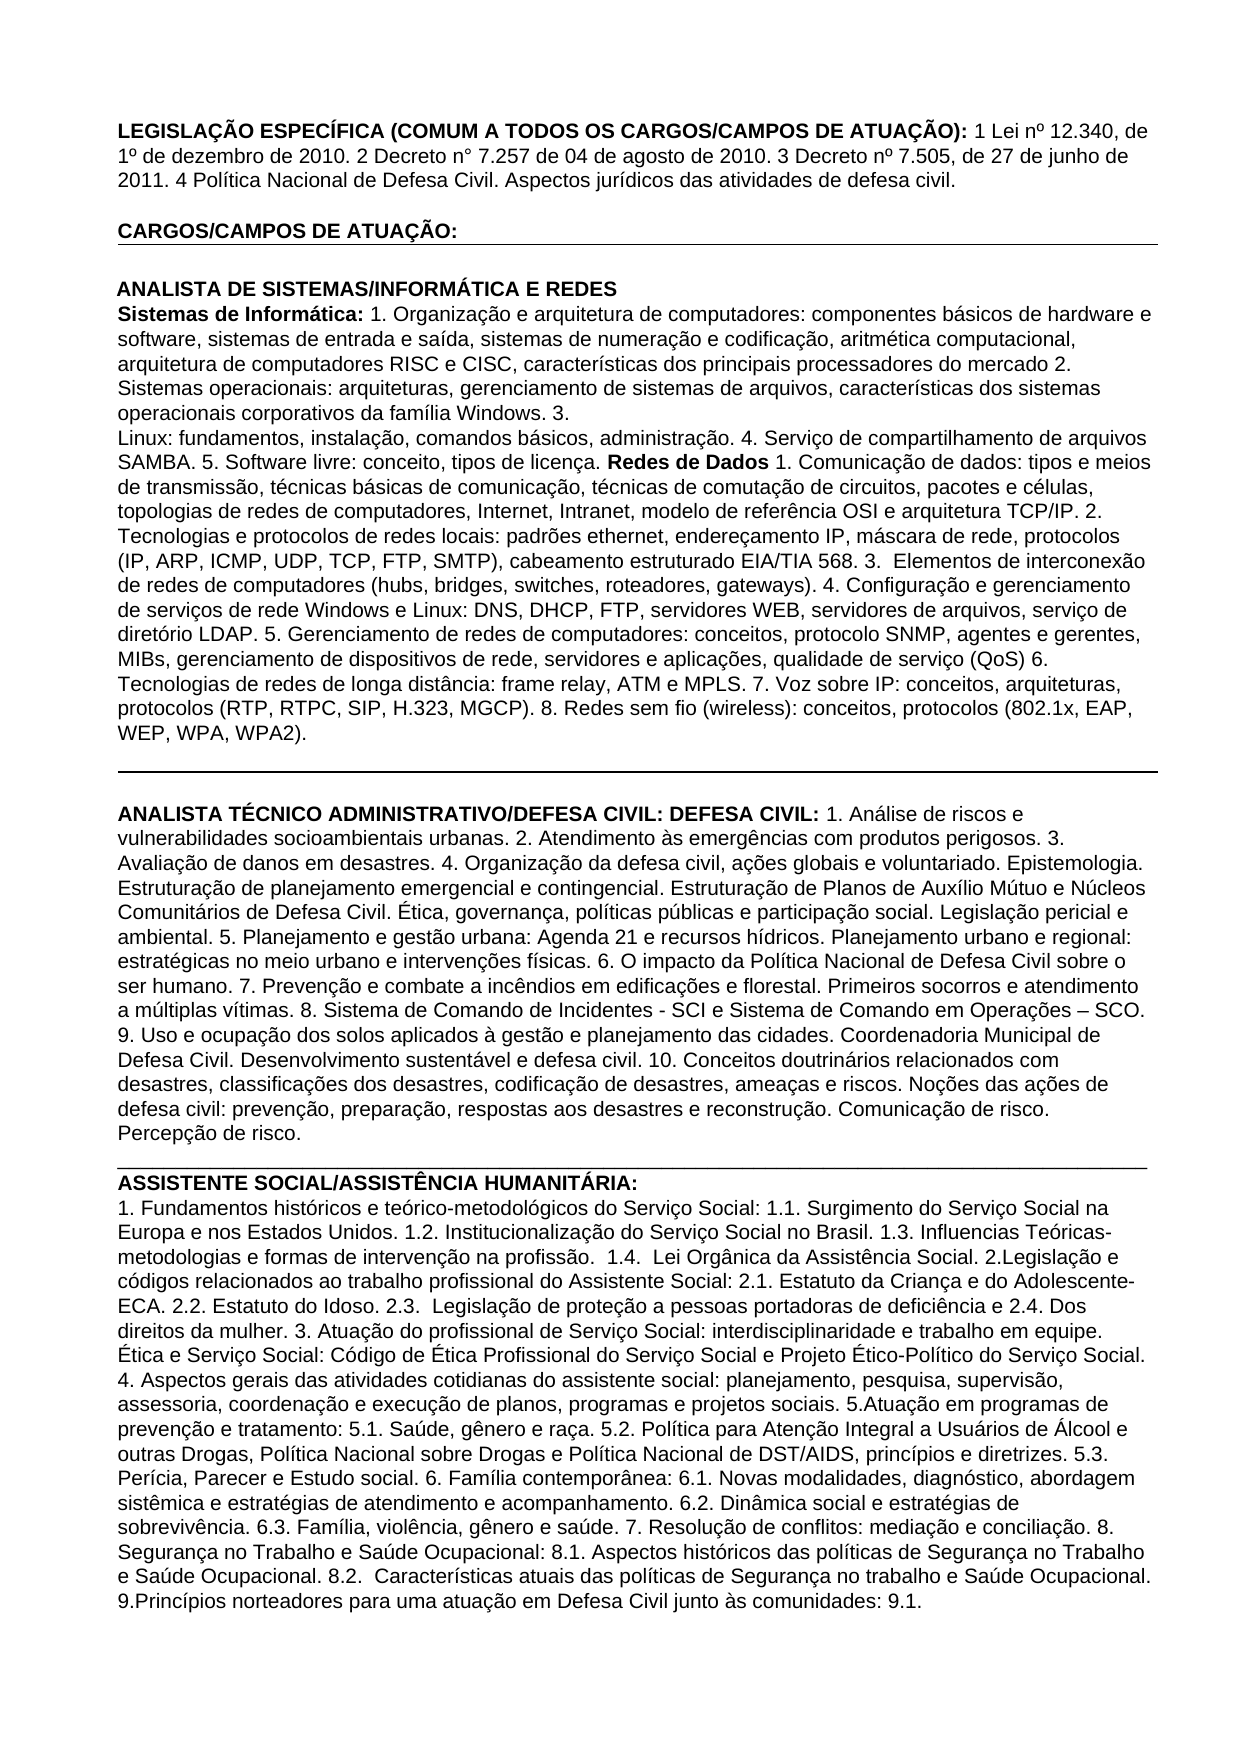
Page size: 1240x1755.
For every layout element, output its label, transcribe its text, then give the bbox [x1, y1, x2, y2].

text 1. Fundamentos históricos e teórico-metodológicos do Serviço Social: 1.1. Surgimento do Serviço Social na Europa e nos Estados Unidos. 1.2. Institucionalização do Serviço Social no Brasil. 1.3. Influencias Teóricas-metodologias e formas de intervenção na profissão. 1.4. Lei Orgânica da Assistência Social. 2.Legislação e códigos relacionados ao trabalho profissional do Assistente Social: 2.1. Estatuto da Criança e do Adolescente-ECA. 2.2. Estatuto do Idoso. 2.3. Legislação de proteção a pessoas portadoras de deficiência e 2.4. Dos direitos da mulher. 3. Atuação do profissional de Serviço Social: interdisciplinaridade e trabalho em equipe. Ética e Serviço Social: Código de Ética Profissional do Serviço Social e Projeto Ético-Político do Serviço Social. 4. Aspectos gerais das atividades cotidianas do assistente social: planejamento, pesquisa, supervisão, assessoria, coordenação e execução de planos, programas e projetos sociais. 5.Atuação em programas de prevenção e tratamento: 5.1. Saúde, gênero e raça. 5.2. Política para Atenção Integral a Usuários de Álcool e outras Drogas, Política Nacional sobre Drogas e Política Nacional de DST/AIDS, princípios e diretrizes. 5.3. Perícia, Parecer e Estudo social. 6. Família contemporânea: 6.1. Novas modalidades, diagnóstico, abordagem sistêmica e estratégias de atendimento e acompanhamento. 6.2. Dinâmica social e estratégias de sobrevivência. 6.3. Família, violência, gênero e saúde. 7. Resolução de conflitos: mediação e conciliação. 8. Segurança no Trabalho e Saúde Ocupacional: 8.1. Aspectos históricos das políticas de Segurança no Trabalho e Saúde Ocupacional. 8.2. Características atuais das políticas de Segurança no trabalho e Saúde Ocupacional. 9.Princípios norteadores para uma atuação em Defesa Civil junto às comunidades: 9.1. [117, 1196, 1153, 1613]
subtitle ANALISTA DE SISTEMAS/INFORMÁTICA E REDES [116, 277, 1163, 301]
text Linux: fundamentos, instalação, comandos básicos, administração. 4. Serviço de compartilhamento de arquivos SAMBA. 5. Software livre: conceito, tipos de licença. Redes de Dados 1. Comunicação de dados: tipos e meios de transmissão, técnicas básicas de comunicação, técnicas de comutação de circuitos, pacotes e células, topologias de redes de computadores, Internet, Intranet, modelo de referência OSI e arquitetura TCP/IP. 2. Tecnologias e protocolos de redes locais: padrões ethernet, endereçamento IP, máscara de rede, protocolos (IP, ARP, ICMP, UDP, TCP, FTP, SMTP), cabeamento estruturado EIA/TIA 568. 3. Elementos de interconexão de redes de computadores (hubs, bridges, switches, roteadores, gateways). 4. Configuração e gerenciamento de serviços de rede Windows e Linux: DNS, DHCP, FTP, servidores WEB, servidores de arquivos, serviço de diretório LDAP. 5. Gerenciamento de redes de computadores: conceitos, protocolo SNMP, agentes e gerentes, MIBs, gerenciamento de dispositivos de rede, servidores e aplicações, qualidade de serviço (QoS) 6. Tecnologias de redes de longa distância: frame relay, ATM e MPLS. 7. Voz sobre IP: conceitos, arquiteturas, protocolos (RTP, RTPC, SIP, H.323, MGCP). 8. Redes sem fio (wireless): conceitos, protocolos (802.1x, EAP, WEP, WPA, WPA2). [117, 426, 1153, 744]
text LEGISLAÇÃO ESPECÍFICA (COMUM A TODOS OS CARGOS/CAMPOS DE ATUAÇÃO): 1 Lei nº 12.340, de 1º de dezembro de 2010. 2 Decreto n° 7.257 de 04 de agosto de 2010. 3 Decreto nº 7.505, de 27 de junho de 2011. 4 Política Nacional de Defesa Civil. Aspectos jurídicos das atividades de defesa civil. [117, 119, 1153, 192]
text Sistemas de Informática: 1. Organização e arquitetura de computadores: componentes básicos de hardware e software, sistemas de entrada e saída, sistemas de numeração e codificação, aritmética computacional, arquitetura de computadores RISC e CISC, características dos principais processadores do mercado 2. Sistemas operacionais: arquiteturas, gerenciamento de sistemas de arquivos, características dos sistemas operacionais corporativos da família Windows. 3. [117, 302, 1153, 424]
text ANALISTA TÉCNICO ADMINISTRATIVO/DEFESA CIVIL: DEFESA CIVIL: 1. Análise de riscos e vulnerabilidades socioambientais urbanas. 2. Atendimento às emergências com produtos perigosos. 3. Avaliação de danos em desastres. 4. Organização da defesa civil, ações globais e voluntariado. Epistemologia. Estruturação de planejamento emergencial e contingencial. Estruturação de Planos de Auxílio Mútuo e Núcleos Comunitários de Defesa Civil. Ética, governança, políticas públicas e participação social. Legislação pericial e ambiental. 5. Planejamento e gestão urbana: Agenda 21 e recursos hídricos. Planejamento urbano e regional: estratégicas no meio urbano e intervenções físicas. 6. O impacto da Política Nacional de Defesa Civil sobre o ser humano. 7. Prevenção e combate a incêndios em edificações e florestal. Primeiros socorros e atendimento a múltiplas vítimas. 8. Sistema de Comando de Incidentes - SCI e Sistema de Comando em Operações – SCO. 9. Uso e ocupação dos solos aplicados à gestão e planejamento das cidades. Coordenadoria Municipal de Defesa Civil. Desenvolvimento sustentável e defesa civil. 10. Conceitos doutrinários relacionados com desastres, classificações dos desastres, codificação de desastres, ameaças e riscos. Noções das ações de defesa civil: prevenção, preparação, respostas aos desastres e reconstrução. Comunicação de risco. Percepção de risco. _________________________________________________________________________________________ASSISTENTE SOCIAL/ASSISTÊNCIA HUMANITÁRIA: [117, 802, 1153, 1194]
text CARGOS/CAMPOS DE ATUAÇÃO: [117, 219, 1163, 243]
